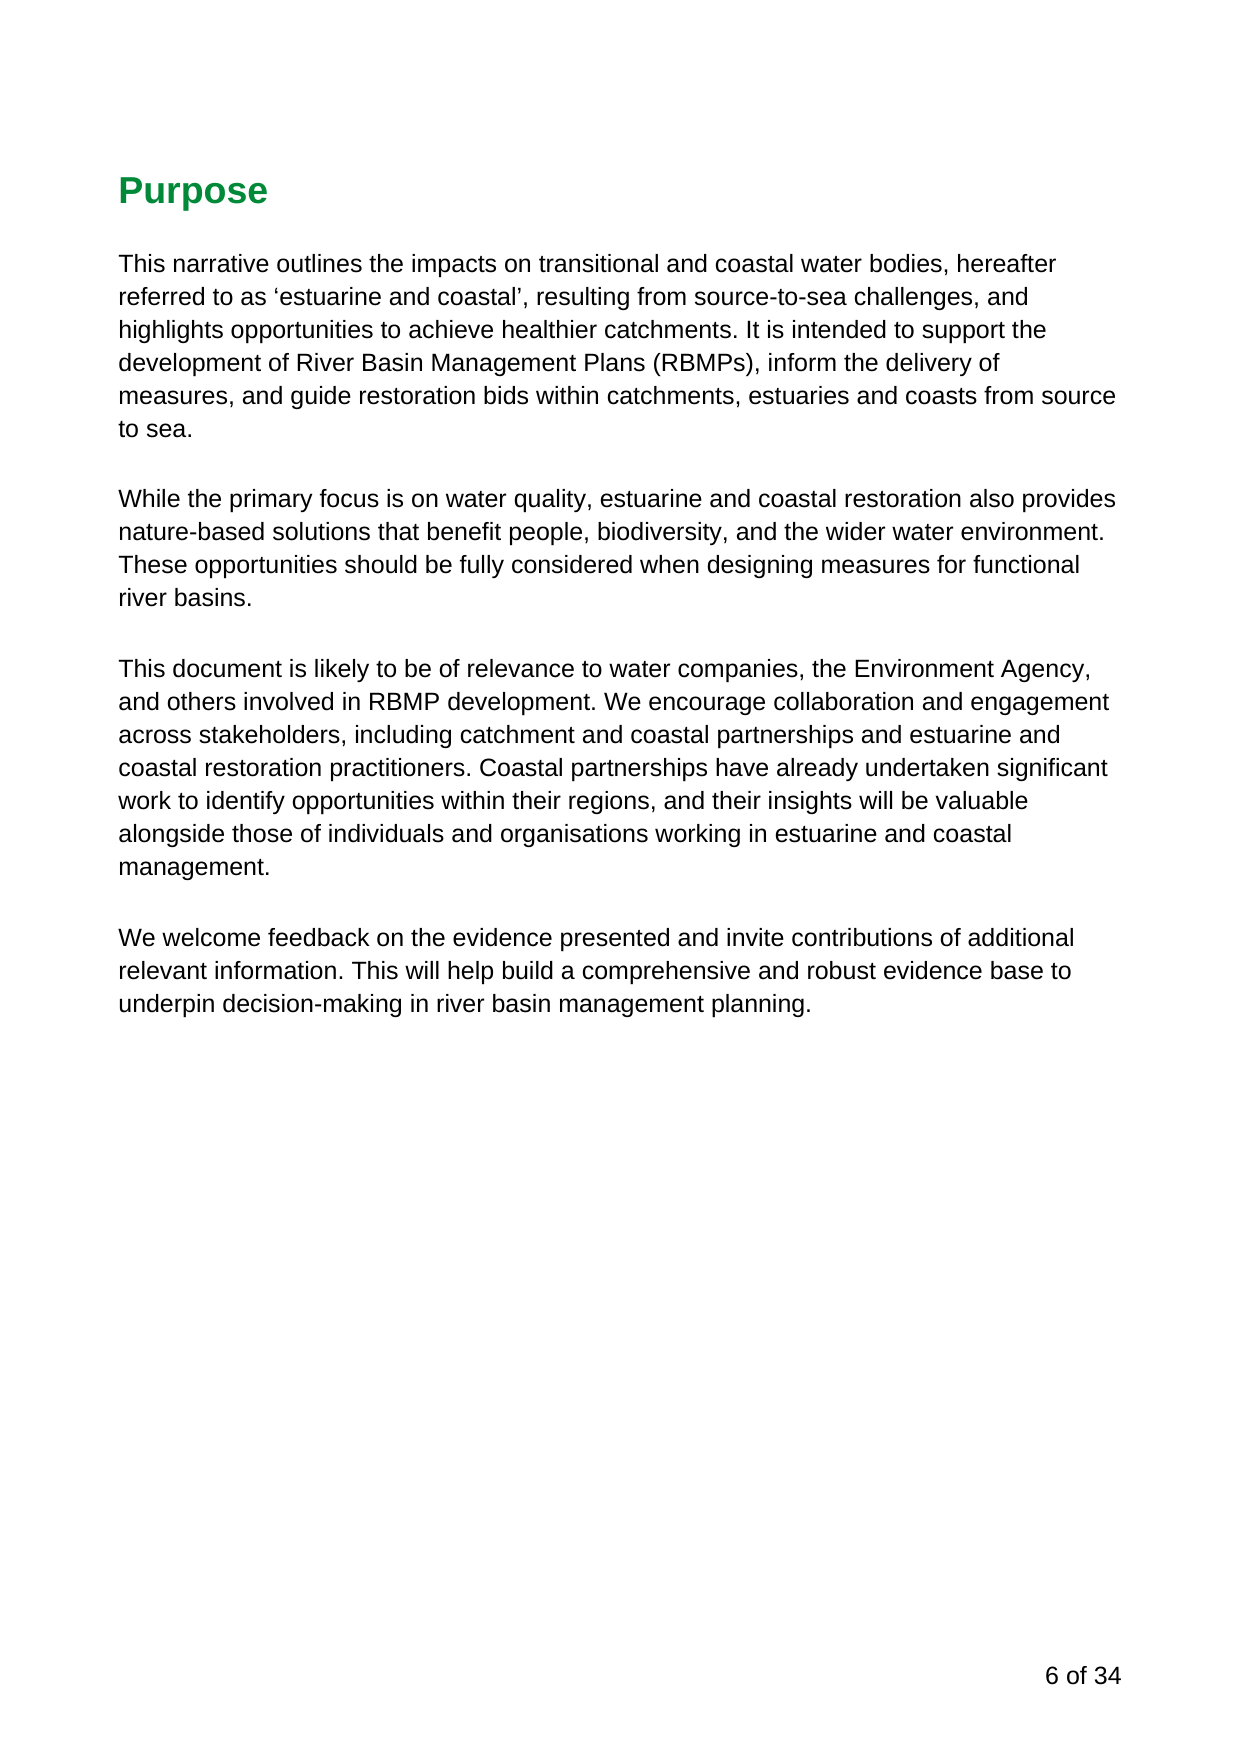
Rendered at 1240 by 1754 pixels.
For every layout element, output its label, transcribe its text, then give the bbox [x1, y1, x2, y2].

text While the primary focus is on water quality, estuarine and coastal restoration also provides nature-based solutions that benefit people, biodiversity, and the wider water environment. These opportunities should be fully considered when designing measures for functional river basins. [118, 484, 1121, 612]
text We welcome feedback on the evidence presented and invite contributions of additional relevant information. This will help build a comprehensive and robust evidence base to underpin decision-making in river basin management planning. [118, 923, 1121, 1017]
text This document is likely to be of relevance to water companies, the Environment Agency, and others involved in RBMP development. We encourage collaboration and engagement across stakeholders, including catchment and coastal partnerships and estuarine and coastal restoration practitioners. Coastal partnerships have already undertaken significant work to identify opportunities within their regions, and their insights will be valuable alongside those of individuals and organisations working in estuarine and coastal management. [118, 654, 1121, 881]
text This narrative outlines the impacts on transitional and coastal water bodies, hereafter referred to as ‘estuarine and coastal’, resulting from source-to-sea challenges, and highlights opportunities to achieve healthier catchments. It is intended to support the development of River Basin Management Plans (RBMPs), inform the delivery of measures, and guide restoration bids within catchments, estuaries and coasts from source to sea. [118, 249, 1121, 443]
subtitle Purpose [118, 168, 1121, 211]
